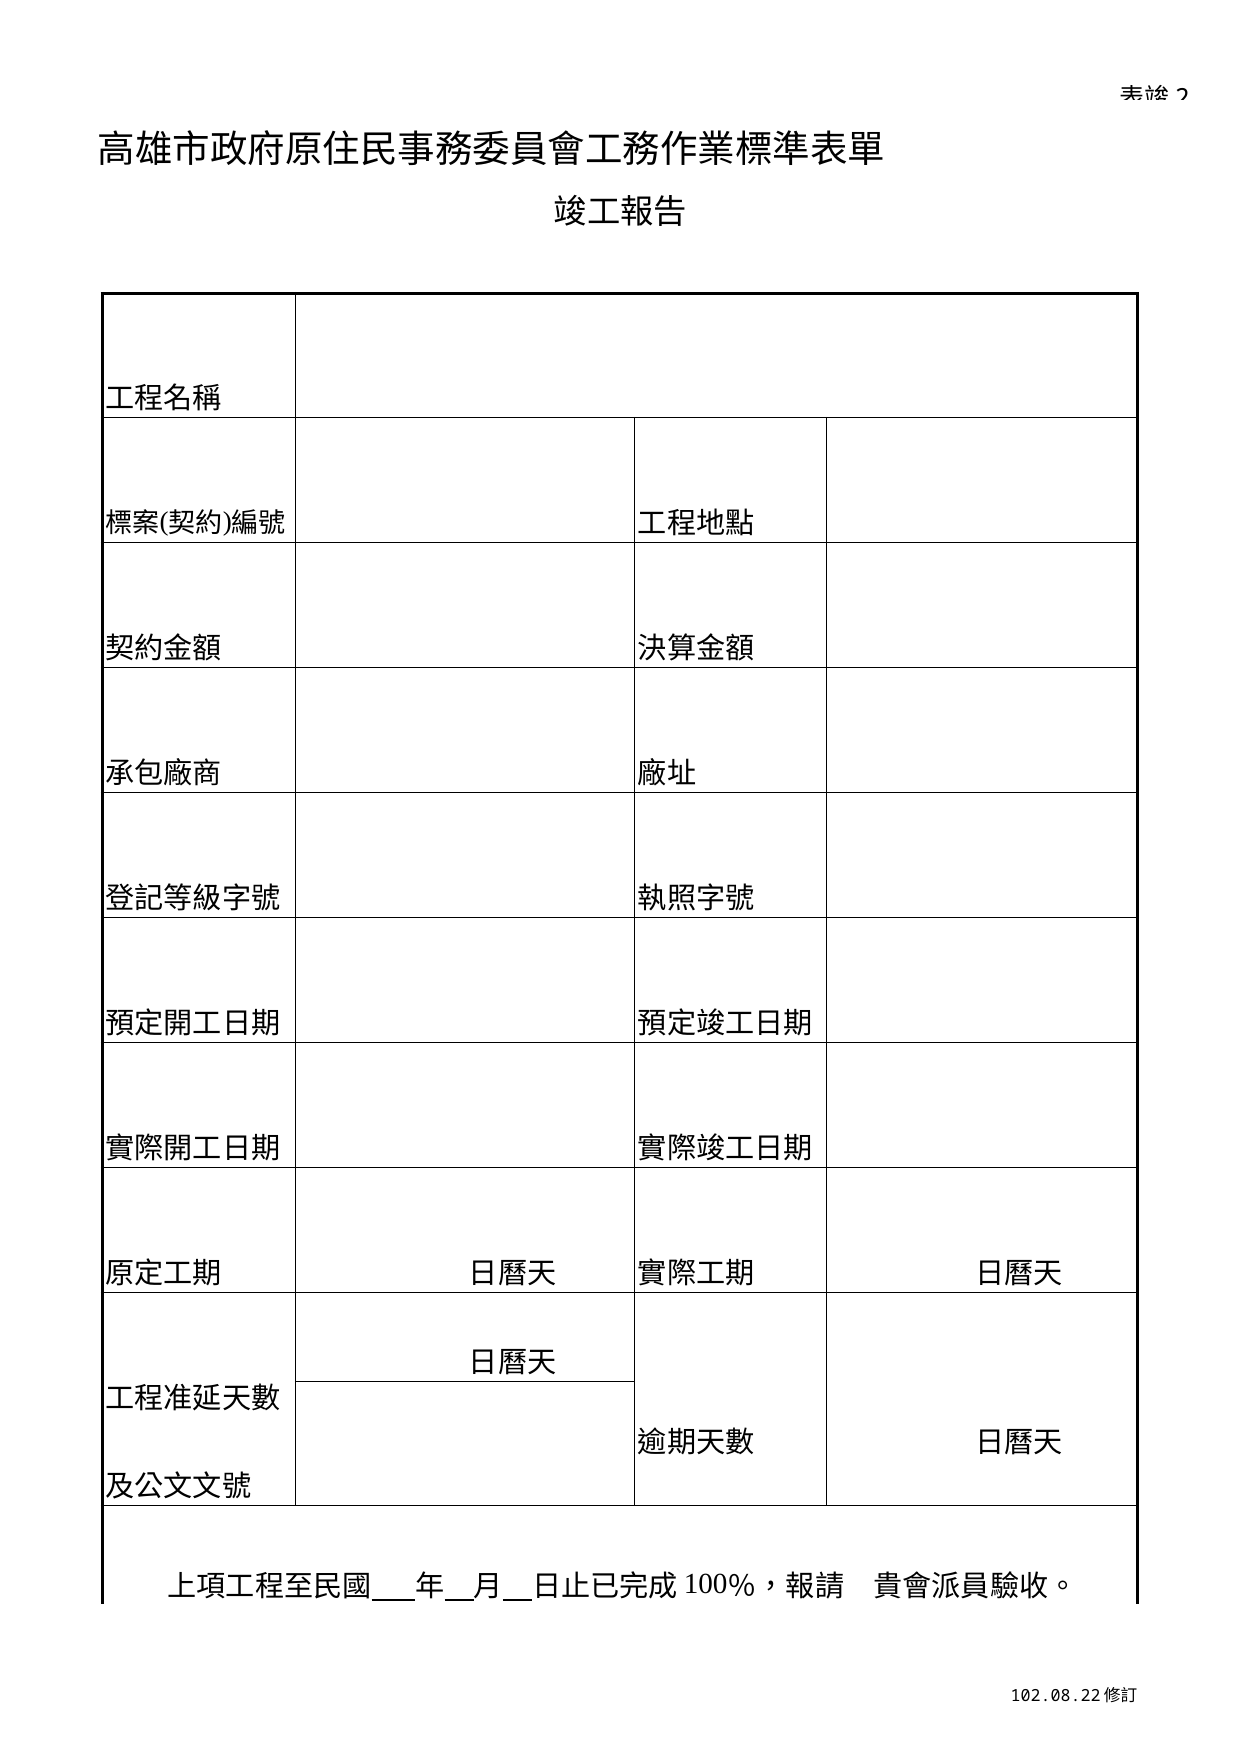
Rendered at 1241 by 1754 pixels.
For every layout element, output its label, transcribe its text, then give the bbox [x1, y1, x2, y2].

table_cell 廠址 [635, 668, 826, 792]
text 高雄市政府原住民事務委員會工務作業標準表單 [1094, 70, 1215, 108]
table_header 工程名稱 [104, 295, 295, 417]
table_cell 上項工程至民國 年 月 日止已完成100％，報請 貴會派員驗收。 [104, 1506, 1136, 1604]
table_cell [827, 418, 1136, 542]
table_cell 決算金額 [635, 543, 826, 667]
table_cell 日曆天 [827, 1293, 1136, 1505]
table_cell [827, 668, 1136, 792]
text 竣工報告 [103, 167, 1137, 229]
table_cell [827, 918, 1136, 1042]
table_cell [296, 1382, 634, 1505]
table_cell 工程准延天數 及公文文號 [104, 1293, 295, 1505]
table_cell 登記等級字號 [104, 793, 295, 917]
table_cell 預定竣工日期 [635, 918, 826, 1042]
table_cell 標案(契約)編號 [104, 418, 295, 542]
table_cell 日曆天 [296, 1168, 634, 1292]
table_cell [827, 1043, 1136, 1167]
text 表竣2 [1109, 77, 1200, 100]
table_cell 執照字號 [635, 793, 826, 917]
table_cell 預定開工日期 [104, 918, 295, 1042]
table_cell 實際竣工日期 [635, 1043, 826, 1167]
table_cell [296, 918, 634, 1042]
table_cell 實際工期 [635, 1168, 826, 1292]
table_cell 承包廠商 [104, 668, 295, 792]
table_cell 契約金額 [104, 543, 295, 667]
table_cell 工程地點 [635, 418, 826, 542]
table_header [296, 295, 1136, 417]
table_cell 逾期天數 [635, 1293, 826, 1505]
table_cell [296, 543, 634, 667]
table_cell 日曆天 [827, 1168, 1136, 1292]
table_cell [296, 1043, 634, 1167]
table_cell [827, 793, 1136, 917]
table_cell 日曆天 [296, 1293, 634, 1381]
table_cell 原定工期 [104, 1168, 295, 1292]
table_cell 實際開工日期 [104, 1043, 295, 1167]
text 高雄市政府原住民事務委員會工務作業標準表單 [98, 104, 1137, 167]
table_cell [827, 543, 1136, 667]
table_cell [296, 418, 634, 542]
table_cell [296, 793, 634, 917]
table_cell [296, 668, 634, 792]
